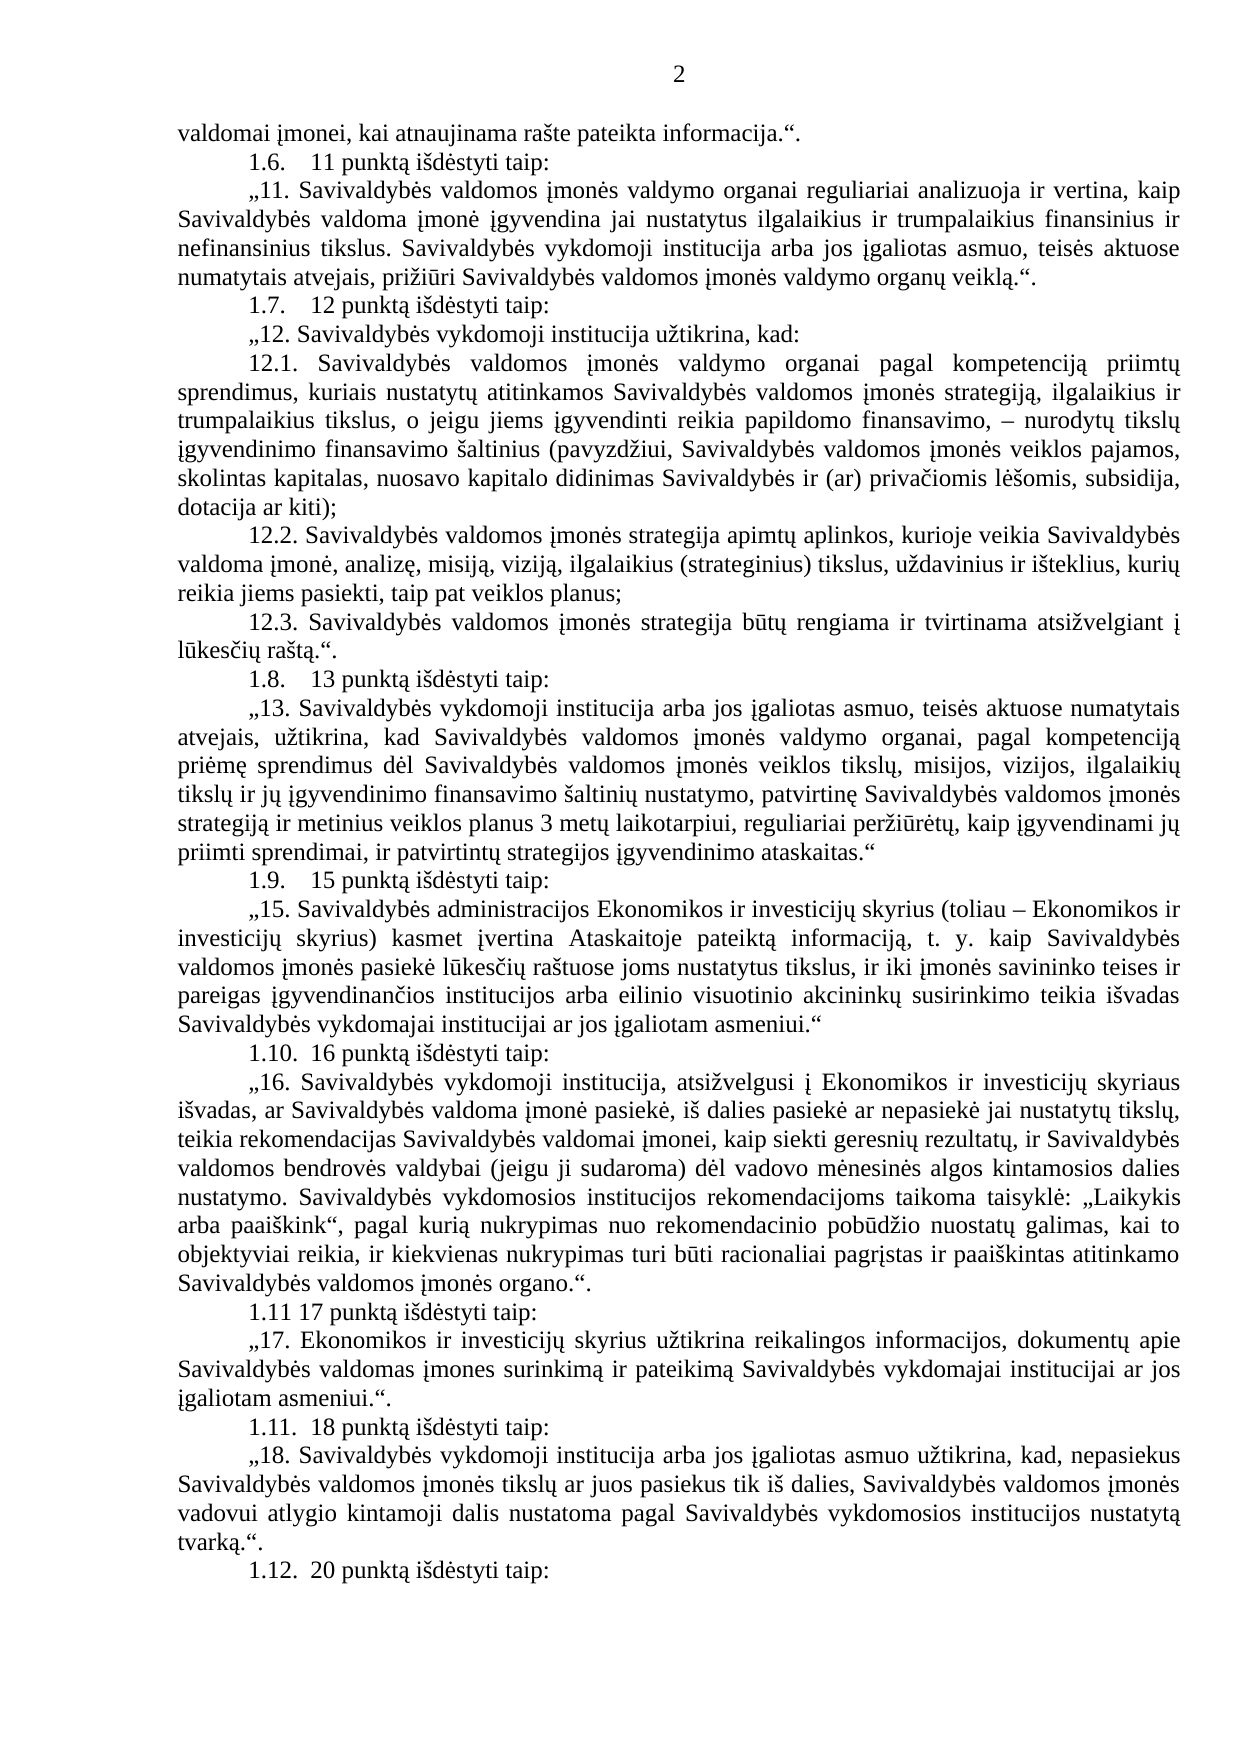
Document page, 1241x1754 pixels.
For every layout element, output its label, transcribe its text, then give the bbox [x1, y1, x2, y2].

text 12.2. Savivaldybės valdomos įmonės strategija apimtų aplinkos, kurioje veikia Savivaldybės valdoma įmonė, analizę, misiją, viziją, ilgalaikius (strateginius) tikslus, uždavinius ir išteklius, kurių reikia jiems pasiekti, taip pat veiklos planus; [177, 521, 1181, 607]
text 1.12. 20 punktą išdėstyti taip: [248, 1556, 1181, 1584]
text 1.11 17 punktą išdėstyti taip: [177, 1297, 1181, 1326]
text „13. Savivaldybės vykdomoji institucija arba jos įgaliotas asmuo, teisės aktuose numatytais atvejais, užtikrina, kad Savivaldybės valdomos įmonės valdymo organai, pagal kompetenciją priėmę sprendimus dėl Savivaldybės valdomos įmonės veiklos tikslų, misijos, vizijos, ilgalaikių tikslų ir jų įgyvendinimo finansavimo šaltinių nustatymo, patvirtinę Savivaldybės valdomos įmonės strategiją ir metinius veiklos planus 3 metų laikotarpiui, reguliariai peržiūrėtų, kaip įgyvendinami jų priimti sprendimai, ir patvirtintų strategijos įgyvendinimo ataskaitas.“ [177, 693, 1181, 866]
text 12.3. Savivaldybės valdomos įmonės strategija būtų rengiama ir tvirtinama atsižvelgiant į lūkesčių raštą.“. [177, 607, 1181, 664]
text „16. Savivaldybės vykdomoji institucija, atsižvelgusi į Ekonomikos ir investicijų skyriaus išvadas, ar Savivaldybės valdoma įmonė pasiekė, iš dalies pasiekė ar nepasiekė jai nustatytų tikslų, teikia rekomendacijas Savivaldybės valdomai įmonei, kaip siekti geresnių rezultatų, ir Savivaldybės valdomos bendrovės valdybai (jeigu ji sudaroma) dėl vadovo mėnesinės algos kintamosios dalies nustatymo. Savivaldybės vykdomosios institucijos rekomendacijoms taikoma taisyklė: „Laikykis arba paaiškink“, pagal kurią nukrypimas nuo rekomendacinio pobūdžio nuostatų galimas, kai to objektyviai reikia, ir kiekvienas nukrypimas turi būti racionaliai pagrįstas ir paaiškintas atitinkamo Savivaldybės valdomos įmonės organo.“. [177, 1067, 1181, 1297]
text 1.9. 15 punktą išdėstyti taip: [177, 866, 1181, 894]
text „17. Ekonomikos ir investicijų skyrius užtikrina reikalingos informacijos, dokumentų apie Savivaldybės valdomas įmones surinkimą ir pateikimą Savivaldybės vykdomajai institucijai ar jos įgaliotam asmeniui.“. [177, 1326, 1181, 1412]
text 1.7. 12 punktą išdėstyti taip: [177, 291, 1181, 319]
text „15. Savivaldybės administracijos Ekonomikos ir investicijų skyrius (toliau – Ekonomikos ir investicijų skyrius) kasmet įvertina Ataskaitoje pateiktą informaciją, t. y. kaip Savivaldybės valdomos įmonės pasiekė lūkesčių raštuose joms nustatytus tikslus, ir iki įmonės savininko teises ir pareigas įgyvendinančios institucijos arba eilinio visuotinio akcininkų susirinkimo teikia išvadas Savivaldybės vykdomajai institucijai ar jos įgaliotam asmeniui.“ [177, 894, 1181, 1038]
text „12. Savivaldybės vykdomoji institucija užtikrina, kad: [177, 319, 1181, 348]
text 1.8. 13 punktą išdėstyti taip: [177, 664, 1181, 693]
text 1.11. 18 punktą išdėstyti taip: [177, 1412, 1181, 1441]
text 12.1. Savivaldybės valdomos įmonės valdymo organai pagal kompetenciją priimtų sprendimus, kuriais nustatytų atitinkamos Savivaldybės valdomos įmonės strategiją, ilgalaikius ir trumpalaikius tikslus, o jeigu jiems įgyvendinti reikia papildomo finansavimo, – nurodytų tikslų įgyvendinimo finansavimo šaltinius (pavyzdžiui, Savivaldybės valdomos įmonės veiklos pajamos, skolintas kapitalas, nuosavo kapitalo didinimas Savivaldybės ir (ar) privačiomis lėšomis, subsidija, dotacija ar kiti); [177, 348, 1181, 521]
text valdomai įmonei, kai atnaujinama rašte pateikta informacija.“. [177, 118, 1181, 147]
text 1.10. 16 punktą išdėstyti taip: [248, 1038, 1181, 1067]
text 1.6. 11 punktą išdėstyti taip: [177, 147, 1181, 176]
text „18. Savivaldybės vykdomoji institucija arba jos įgaliotas asmuo užtikrina, kad, nepasiekus Savivaldybės valdomos įmonės tikslų ar juos pasiekus tik iš dalies, Savivaldybės valdomos įmonės vadovui atlygio kintamoji dalis nustatoma pagal Savivaldybės vykdomosios institucijos nustatytą tvarką.“. [177, 1441, 1181, 1556]
text „11. Savivaldybės valdomos įmonės valdymo organai reguliariai analizuoja ir vertina, kaip Savivaldybės valdoma įmonė įgyvendina jai nustatytus ilgalaikius ir trumpalaikius finansinius ir nefinansinius tikslus. Savivaldybės vykdomoji institucija arba jos įgaliotas asmuo, teisės aktuose numatytais atvejais, prižiūri Savivaldybės valdomos įmonės valdymo organų veiklą.“. [177, 176, 1181, 291]
